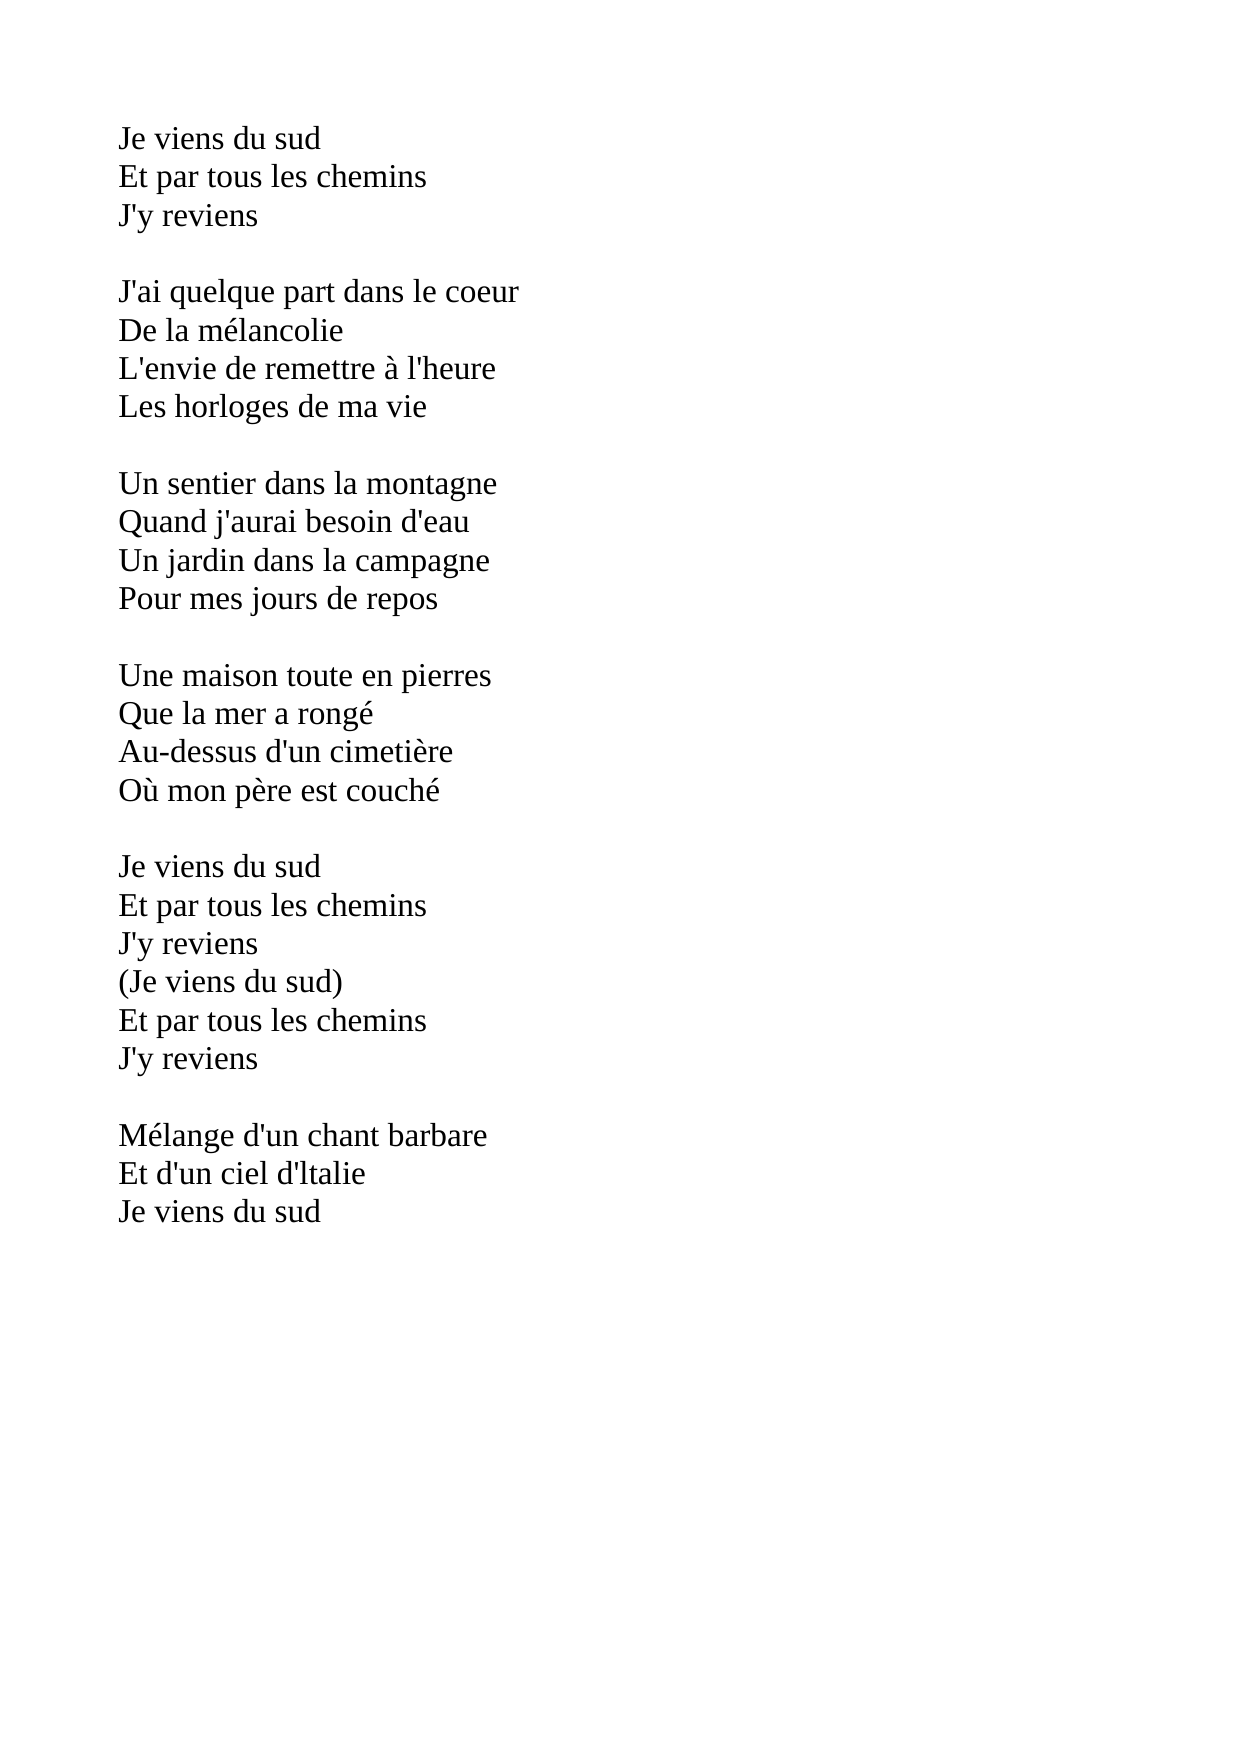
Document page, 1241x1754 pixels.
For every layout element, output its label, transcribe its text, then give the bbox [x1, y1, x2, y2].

text J'y reviens [118, 923, 1122, 961]
text Pour mes jours de repos [118, 578, 1122, 616]
text L'envie de remettre à l'heure [118, 348, 1122, 386]
text Que la mer a rongé [118, 693, 1122, 731]
text Je viens du sud [118, 846, 1122, 885]
text Où mon père est couché [118, 770, 1122, 808]
text Au-dessus d'un cimetière [118, 731, 1122, 770]
text Mélange d'un chant barbare [118, 1115, 1122, 1153]
text De la mélancolie [118, 310, 1122, 348]
text Quand j'aurai besoin d'eau [118, 501, 1122, 540]
text (Je viens du sud) [118, 961, 1122, 1000]
text Je viens du sud [118, 118, 1122, 156]
text Les horloges de ma vie [118, 386, 1122, 425]
text Et d'un ciel d'ltalie [118, 1153, 1122, 1191]
text Et par tous les chemins [118, 156, 1122, 195]
text J'y reviens [118, 1038, 1122, 1076]
text Un sentier dans la montagne [118, 463, 1122, 501]
text Une maison toute en pierres [118, 655, 1122, 693]
text Et par tous les chemins [118, 1000, 1122, 1038]
text Je viens du sud [118, 1191, 1122, 1230]
text J'y reviens [118, 195, 1122, 233]
text Un jardin dans la campagne [118, 540, 1122, 578]
text J'ai quelque part dans le coeur [118, 271, 1122, 310]
text Et par tous les chemins [118, 885, 1122, 923]
